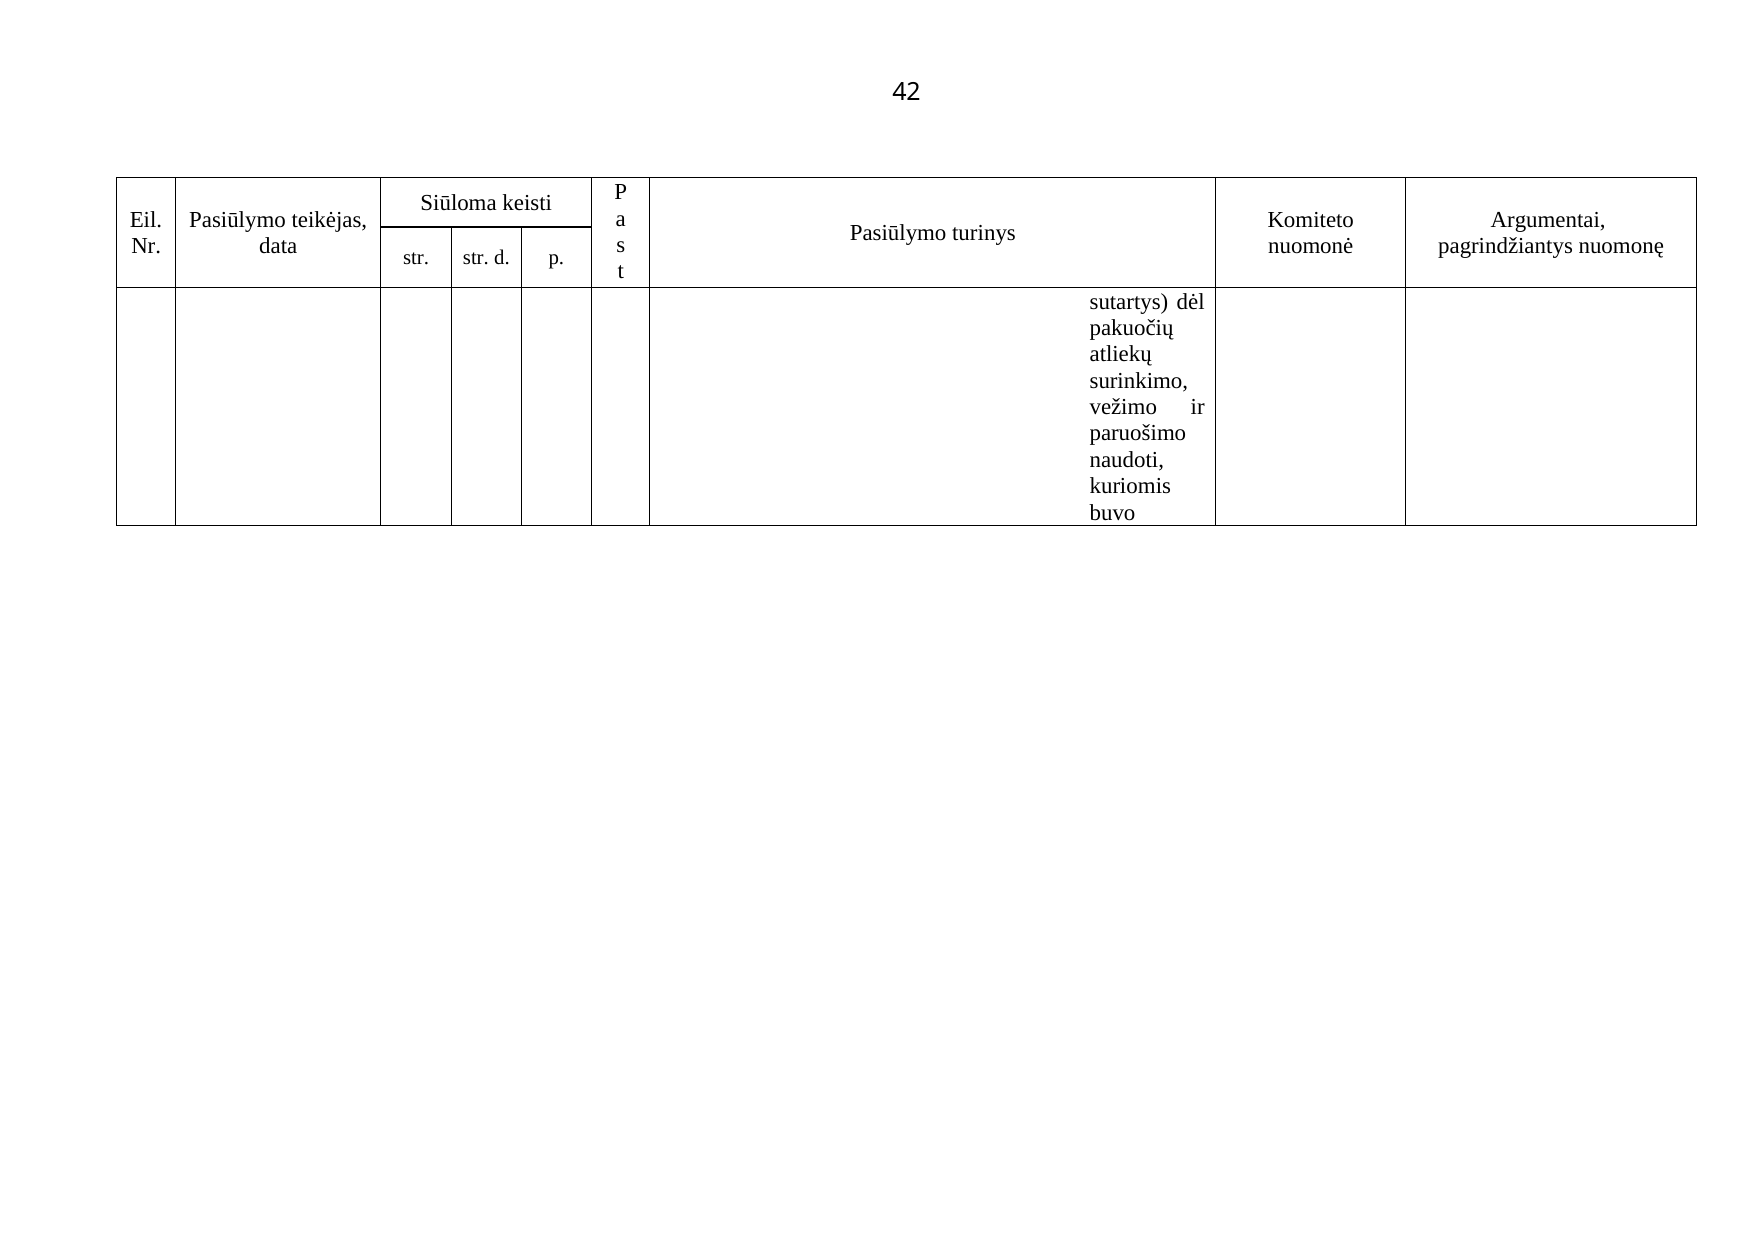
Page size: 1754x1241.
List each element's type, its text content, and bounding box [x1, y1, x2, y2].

table_header Komiteto nuomonė [1216, 178, 1405, 287]
table_cell p. [522, 228, 591, 287]
table_cell [1216, 288, 1405, 525]
table_header Siūloma keisti [381, 178, 591, 226]
table_cell str. [381, 228, 451, 287]
table_cell [381, 288, 451, 525]
table_header Argumentai, pagrindžiantys nuomonę [1406, 178, 1696, 287]
table_header Pastabos [592, 178, 649, 287]
table_cell [452, 288, 521, 525]
table_cell [176, 288, 380, 525]
table_cell [592, 288, 649, 525]
table_header Pasiūlymo teikėjas, data [176, 178, 380, 287]
table_header Pasiūlymo turinys [650, 178, 1215, 287]
table_cell [1406, 288, 1696, 525]
table_cell str. d. [452, 228, 521, 287]
table_header Eil. Nr. [117, 178, 175, 287]
table_cell [117, 288, 175, 525]
table_cell [522, 288, 591, 525]
